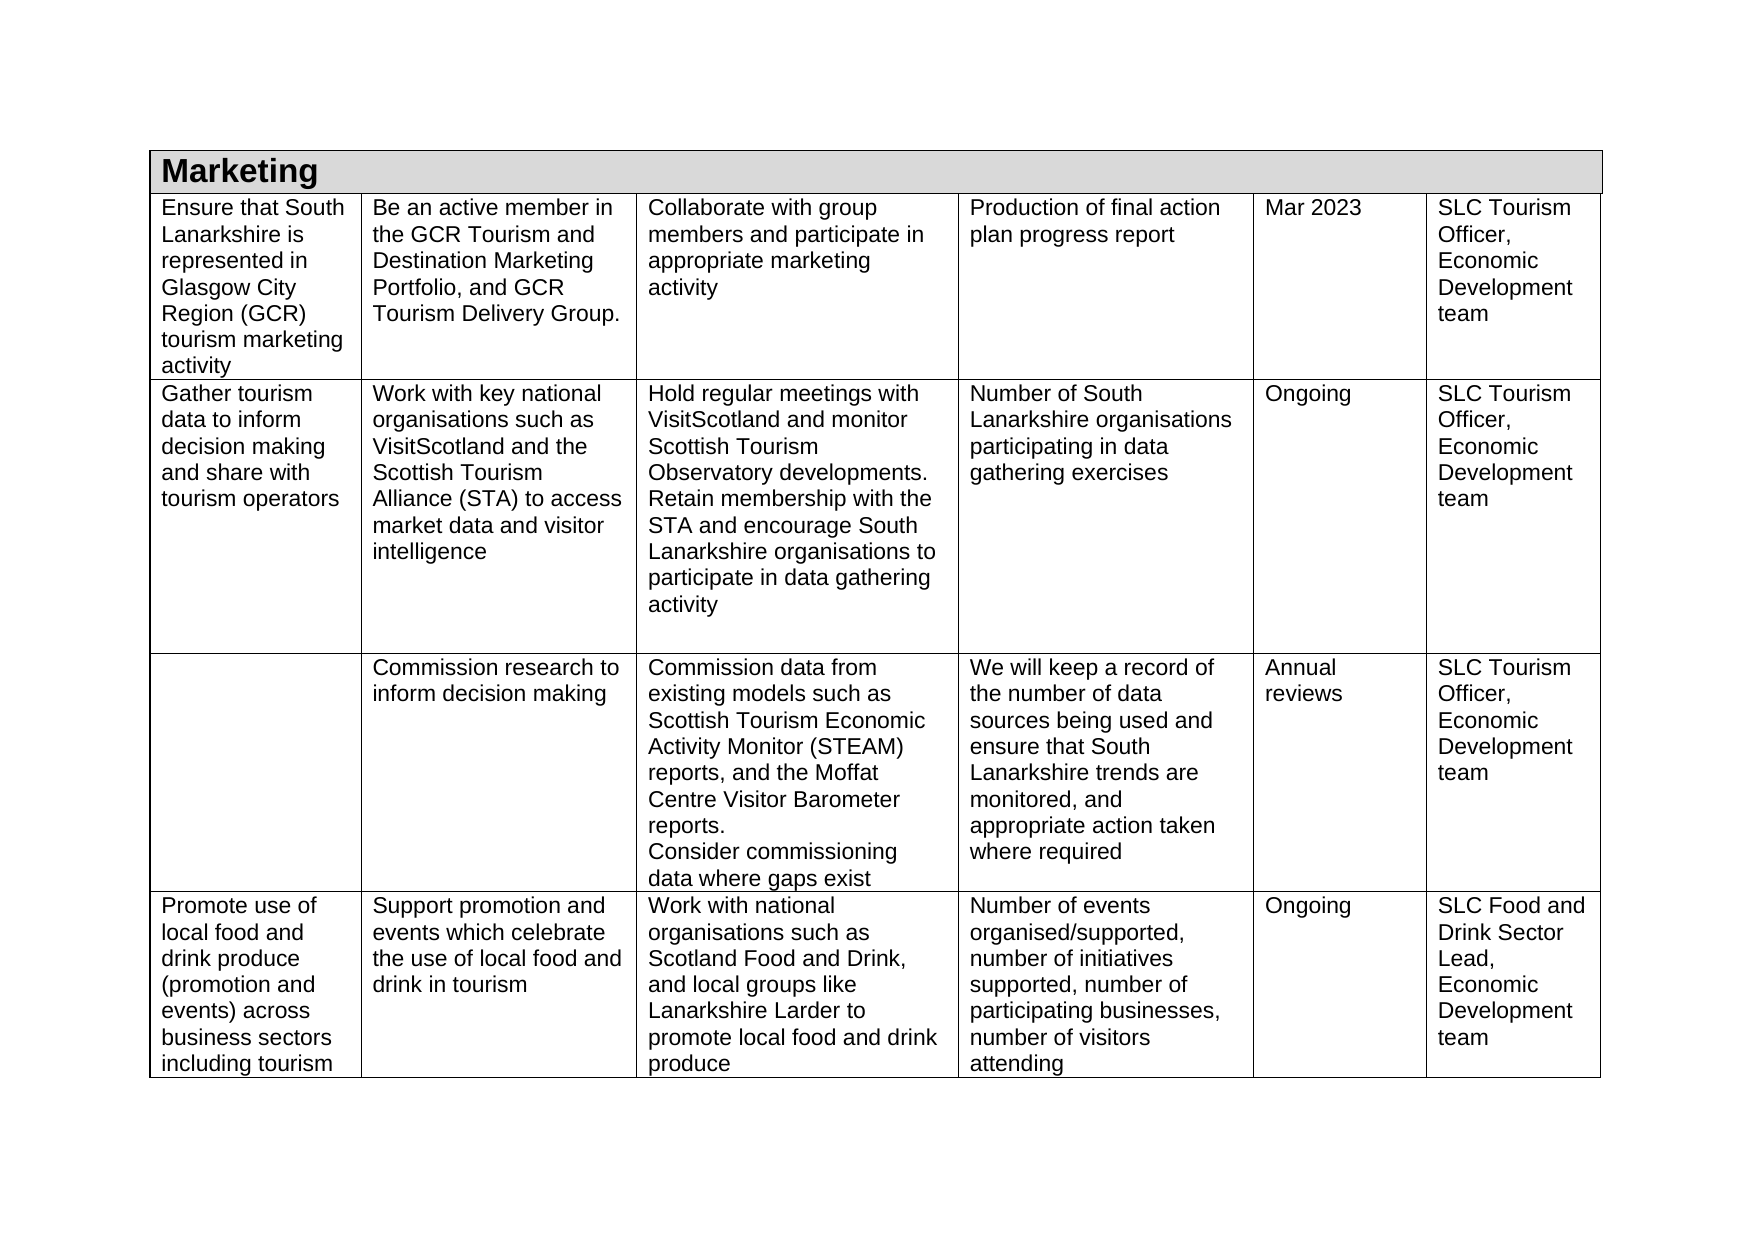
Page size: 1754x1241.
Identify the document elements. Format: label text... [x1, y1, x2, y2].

table_cell Work with key national organisations such as VisitScotland and the Scottish Tourism Alliance (STA) to access market data and visitor intelligence [362, 380, 636, 653]
table_header Marketing [151, 151, 1602, 193]
table_cell Hold regular meetings with VisitScotland and monitor Scottish Tourism Observatory developments. Retain membership with the STA and encourage South Lanarkshire organisations to participate in data gathering activity [637, 380, 958, 653]
table_cell Collaborate with group members and participate in appropriate marketing activity [637, 194, 958, 379]
table_cell [151, 654, 361, 891]
table_cell Promote use of local food and drink produce (promotion and events) across business sectors including tourism [151, 892, 361, 1077]
table_cell Be an active member in the GCR Tourism and Destination Marketing Portfolio, and GCR Tourism Delivery Group. [362, 194, 636, 379]
table_cell SLC Food and Drink Sector Lead, Economic Development team [1427, 892, 1600, 1077]
table_cell Ensure that South Lanarkshire is represented in Glasgow City Region (GCR) tourism marketing activity [151, 194, 361, 379]
table_cell Mar 2023 [1254, 194, 1426, 379]
table_cell Number of events organised/supported, number of initiatives supported, number of participating businesses, number of visitors attending [959, 892, 1253, 1077]
table_cell SLC Tourism Officer, Economic Development team [1427, 194, 1600, 379]
table_cell Support promotion and events which celebrate the use of local food and drink in tourism [362, 892, 636, 1077]
table_cell Ongoing [1254, 380, 1426, 653]
table_cell Commission data from existing models such as Scottish Tourism Economic Activity Monitor (STEAM) reports, and the Moffat Centre Visitor Barometer reports. Consider commissioning data where gaps exist [637, 654, 958, 891]
table_cell Work with national organisations such as Scotland Food and Drink, and local groups like Lanarkshire Larder to promote local food and drink produce [637, 892, 958, 1077]
table_cell Production of final action plan progress report [959, 194, 1253, 379]
table_cell SLC Tourism Officer, Economic Development team [1427, 380, 1600, 653]
table_cell Ongoing [1254, 892, 1426, 1077]
table_cell SLC Tourism Officer, Economic Development team [1427, 654, 1600, 891]
table_cell We will keep a record of the number of data sources being used and ensure that South Lanarkshire trends are monitored, and appropriate action taken where required [959, 654, 1253, 891]
table_cell Number of South Lanarkshire organisations participating in data gathering exercises [959, 380, 1253, 653]
table_cell Annual reviews [1254, 654, 1426, 891]
table_cell Commission research to inform decision making [362, 654, 636, 891]
table_cell Gather tourism data to inform decision making and share with tourism operators [151, 380, 361, 653]
